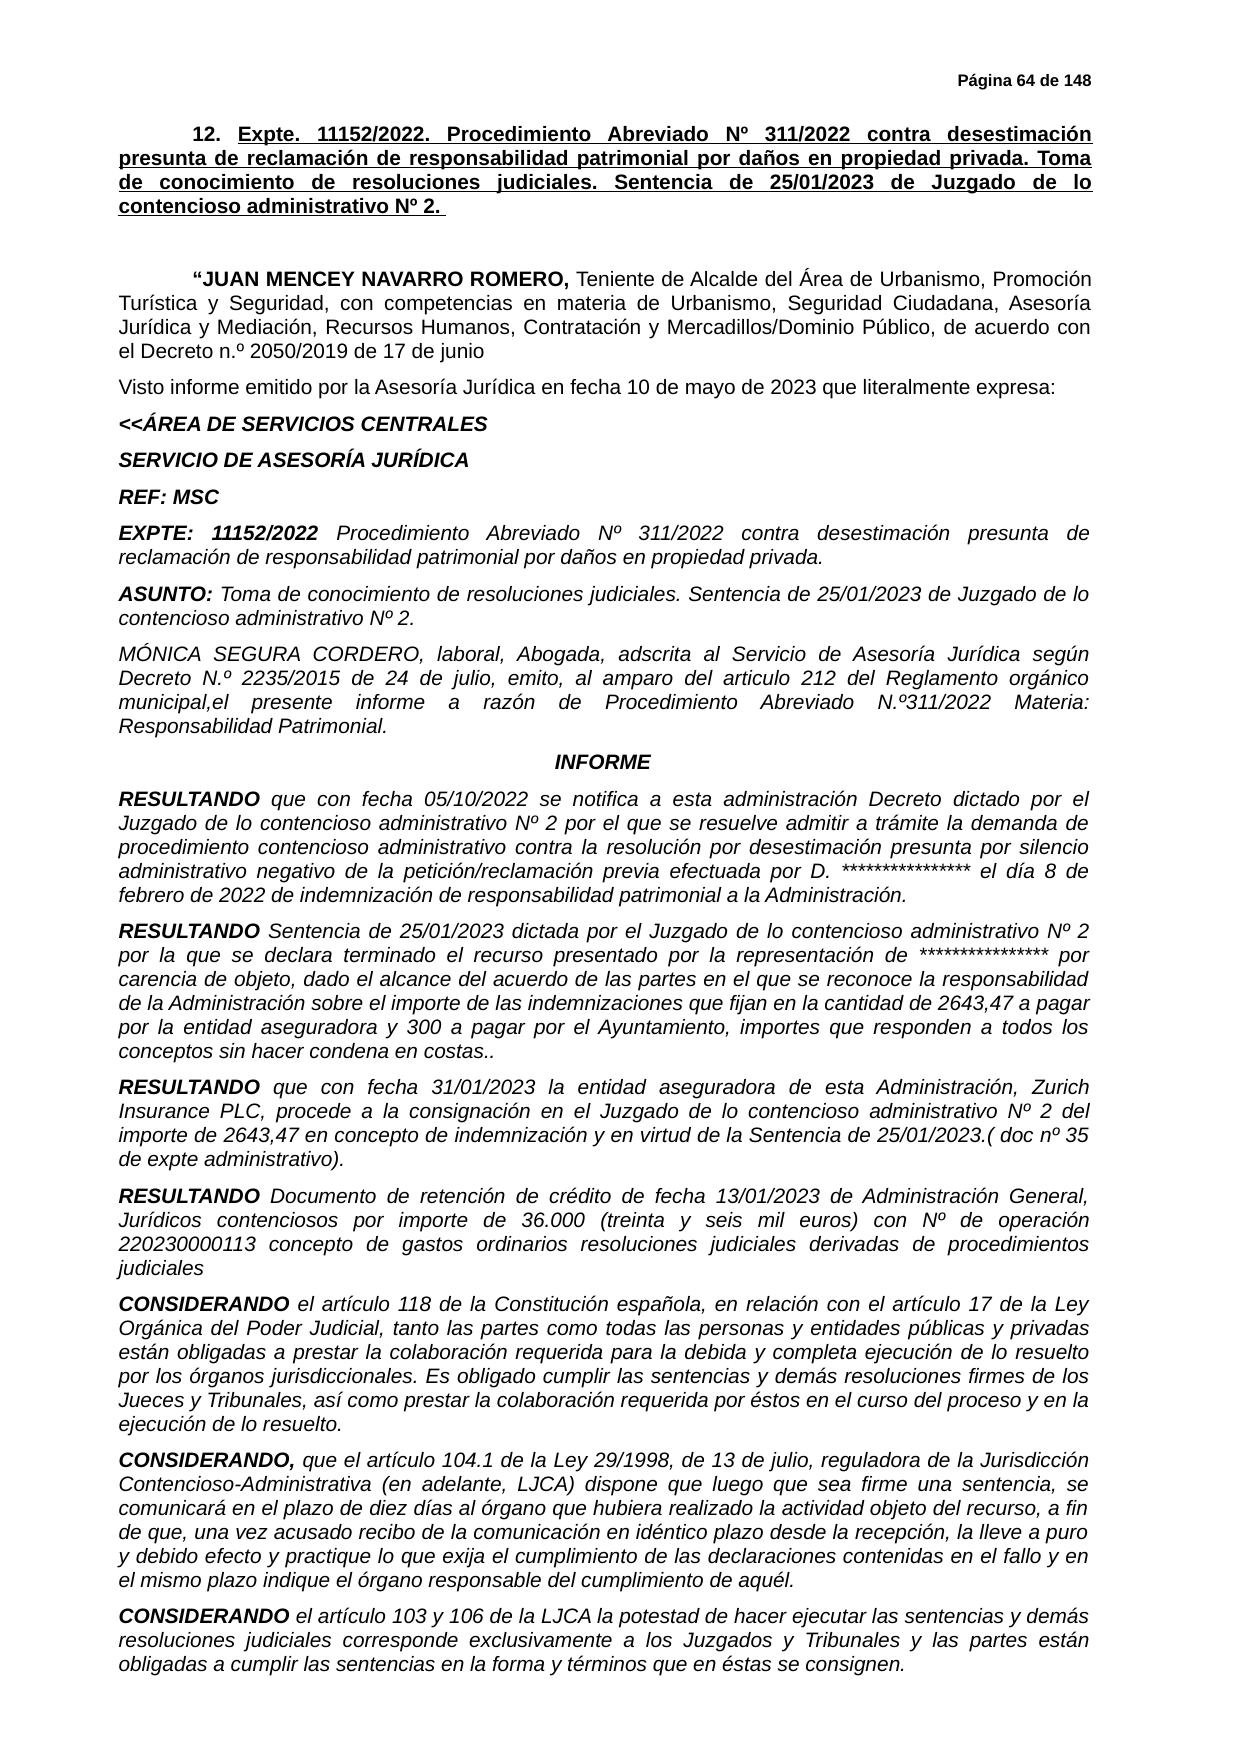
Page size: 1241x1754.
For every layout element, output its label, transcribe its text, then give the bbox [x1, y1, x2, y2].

text RESULTANDO que con fecha 31/01/2023 la entidad aseguradora de esta Administración, Zurich Insurance PLC, procede a la consignación en el Juzgado de lo contencioso administrativo Nº 2 del importe de 2643,47 en concepto de indemnización y en virtud de la Sentencia de 25/01/2023.( doc nº 35 de expte administrativo). [118, 1075, 1092, 1171]
text CONSIDERANDO el artículo 103 y 106 de la LJCA la potestad de hacer ejecutar las sentencias y demás resoluciones judiciales corresponde exclusivamente a los Juzgados y Tribunales y las partes están obligadas a cumplir las sentencias en la forma y términos que en éstas se consignen. [118, 1604, 1092, 1676]
text RESULTANDO Sentencia de 25/01/2023 dictada por el Juzgado de lo contencioso administrativo Nº 2 por la que se declara terminado el recurso presentado por la representación de **************** por carencia de objeto, dado el alcance del acuerdo de las partes en el que se reconoce la responsabilidad de la Administración sobre el importe de las indemnizaciones que fijan en la cantidad de 2643,47 a pagar por la entidad aseguradora y 300 a pagar por el Ayuntamiento, importes que responden a todos los conceptos sin hacer condena en costas.. [118, 919, 1092, 1063]
text MÓNICA SEGURA CORDERO, laboral, Abogada, adscrita al Servicio de Asesoría Jurídica según Decreto N.º 2235/2015 de 24 de julio, emito, al amparo del articulo 212 del Reglamento orgánico municipal,el presente informe a razón de Procedimiento Abreviado N.º311/2022 Materia: Responsabilidad Patrimonial. [118, 642, 1092, 738]
text SERVICIO DE ASESORÍA JURÍDICA [118, 448, 1092, 472]
text RESULTANDO Documento de retención de crédito de fecha 13/01/2023 de Administración General, Jurídicos contenciosos por importe de 36.000 (treinta y seis mil euros) con Nº de operación 220230000113 concepto de gastos ordinarios resoluciones judiciales derivadas de procedimientos judiciales [118, 1183, 1092, 1279]
text contencioso administrativo Nº 2. [118, 192, 1092, 218]
text <<ÁREA DE SERVICIOS CENTRALES [118, 412, 1092, 436]
text de conocimiento de resoluciones judiciales. Sentencia de 25/01/2023 de Juzgado de lo [118, 168, 1092, 191]
text CONSIDERANDO, que el artículo 104.1 de la Ley 29/1998, de 13 de julio, reguladora de la Jurisdicción Contencioso-Administrativa (en adelante, LJCA) dispone que luego que sea firme una sentencia, se comunicará en el plazo de diez días al órgano que hubiera realizado la actividad objeto del recurso, a fin de que, una vez acusado recibo de la comunicación en idéntico plazo desde la recepción, la lleve a puro y debido efecto y practique lo que exija el cumplimiento de las declaraciones contenidas en el fallo y en el mismo plazo indique el órgano responsable del cumplimiento de aquél. [118, 1448, 1092, 1592]
text EXPTE: 11152/2022 Procedimiento Abreviado Nº 311/2022 contra desestimación presunta de reclamación de responsabilidad patrimonial por daños en propiedad privada. [118, 521, 1092, 569]
text REF: MSC [118, 484, 1092, 508]
text 12. Expte. 11152/2022. Procedimiento Abreviado Nº 311/2022 contra desestimación presunta de reclamación de responsabilidad patrimonial por daños en propiedad privada. Toma [118, 122, 1092, 167]
text ASUNTO: Toma de conocimiento de resoluciones judiciales. Sentencia de 25/01/2023 de Juzgado de lo contencioso administrativo Nº 2. [118, 581, 1092, 629]
text Visto informe emitido por la Asesoría Jurídica en fecha 10 de mayo de 2023 que literalmente expresa: [118, 375, 1092, 399]
text CONSIDERANDO el artículo 118 de la Constitución española, en relación con el artículo 17 de la Ley Orgánica del Poder Judicial, tanto las partes como todas las personas y entidades públicas y privadas están obligadas a prestar la colaboración requerida para la debida y completa ejecución de lo resuelto por los órganos jurisdiccionales. Es obligado cumplir las sentencias y demás resoluciones firmes de los Jueces y Tribunales, así como prestar la colaboración requerida por éstos en el curso del proceso y en la ejecución de lo resuelto. [118, 1292, 1092, 1436]
text RESULTANDO que con fecha 05/10/2022 se notifica a esta administración Decreto dictado por el Juzgado de lo contencioso administrativo Nº 2 por el que se resuelve admitir a trámite la demanda de procedimiento contencioso administrativo contra la resolución por desestimación presunta por silencio administrativo negativo de la petición/reclamación previa efectuada por D. **************** el día 8 de febrero de 2022 de indemnización de responsabilidad patrimonial a la Administración. [118, 787, 1092, 906]
text “JUAN MENCEY NAVARRO ROMERO, Teniente de Alcalde del Área de Urbanismo, Promoción Turística y Seguridad, con competencias en materia de Urbanismo, Seguridad Ciudadana, Asesoría Jurídica y Mediación, Recursos Humanos, Contratación y Mercadillos/Dominio Público, de acuerdo con el Decreto n.º 2050/2019 de 17 de junio [118, 267, 1092, 363]
text INFORME [118, 750, 1092, 774]
